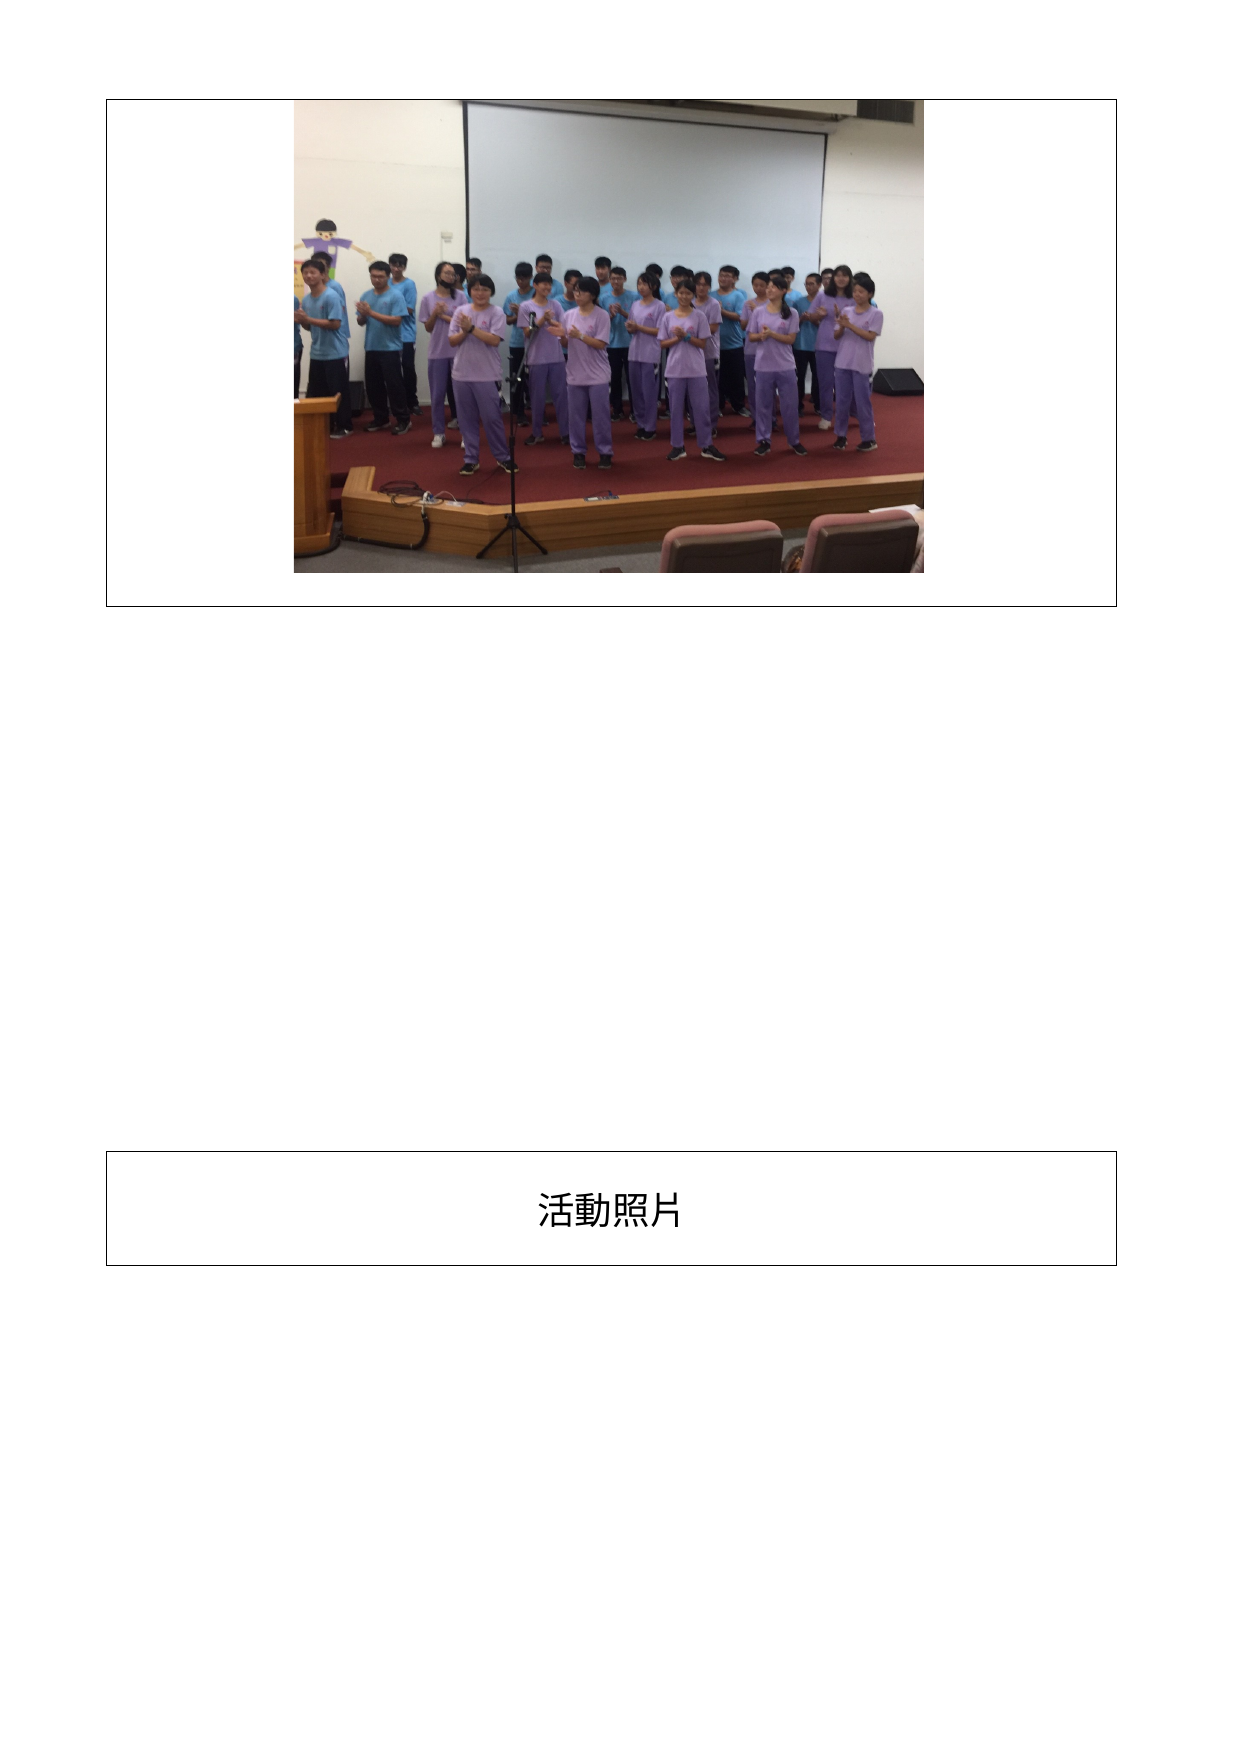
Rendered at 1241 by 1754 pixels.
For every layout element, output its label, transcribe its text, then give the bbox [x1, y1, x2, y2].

picture [293, 100, 924, 573]
table_cell [107, 100, 1116, 606]
table_header 活動照片 [107, 1152, 1116, 1264]
